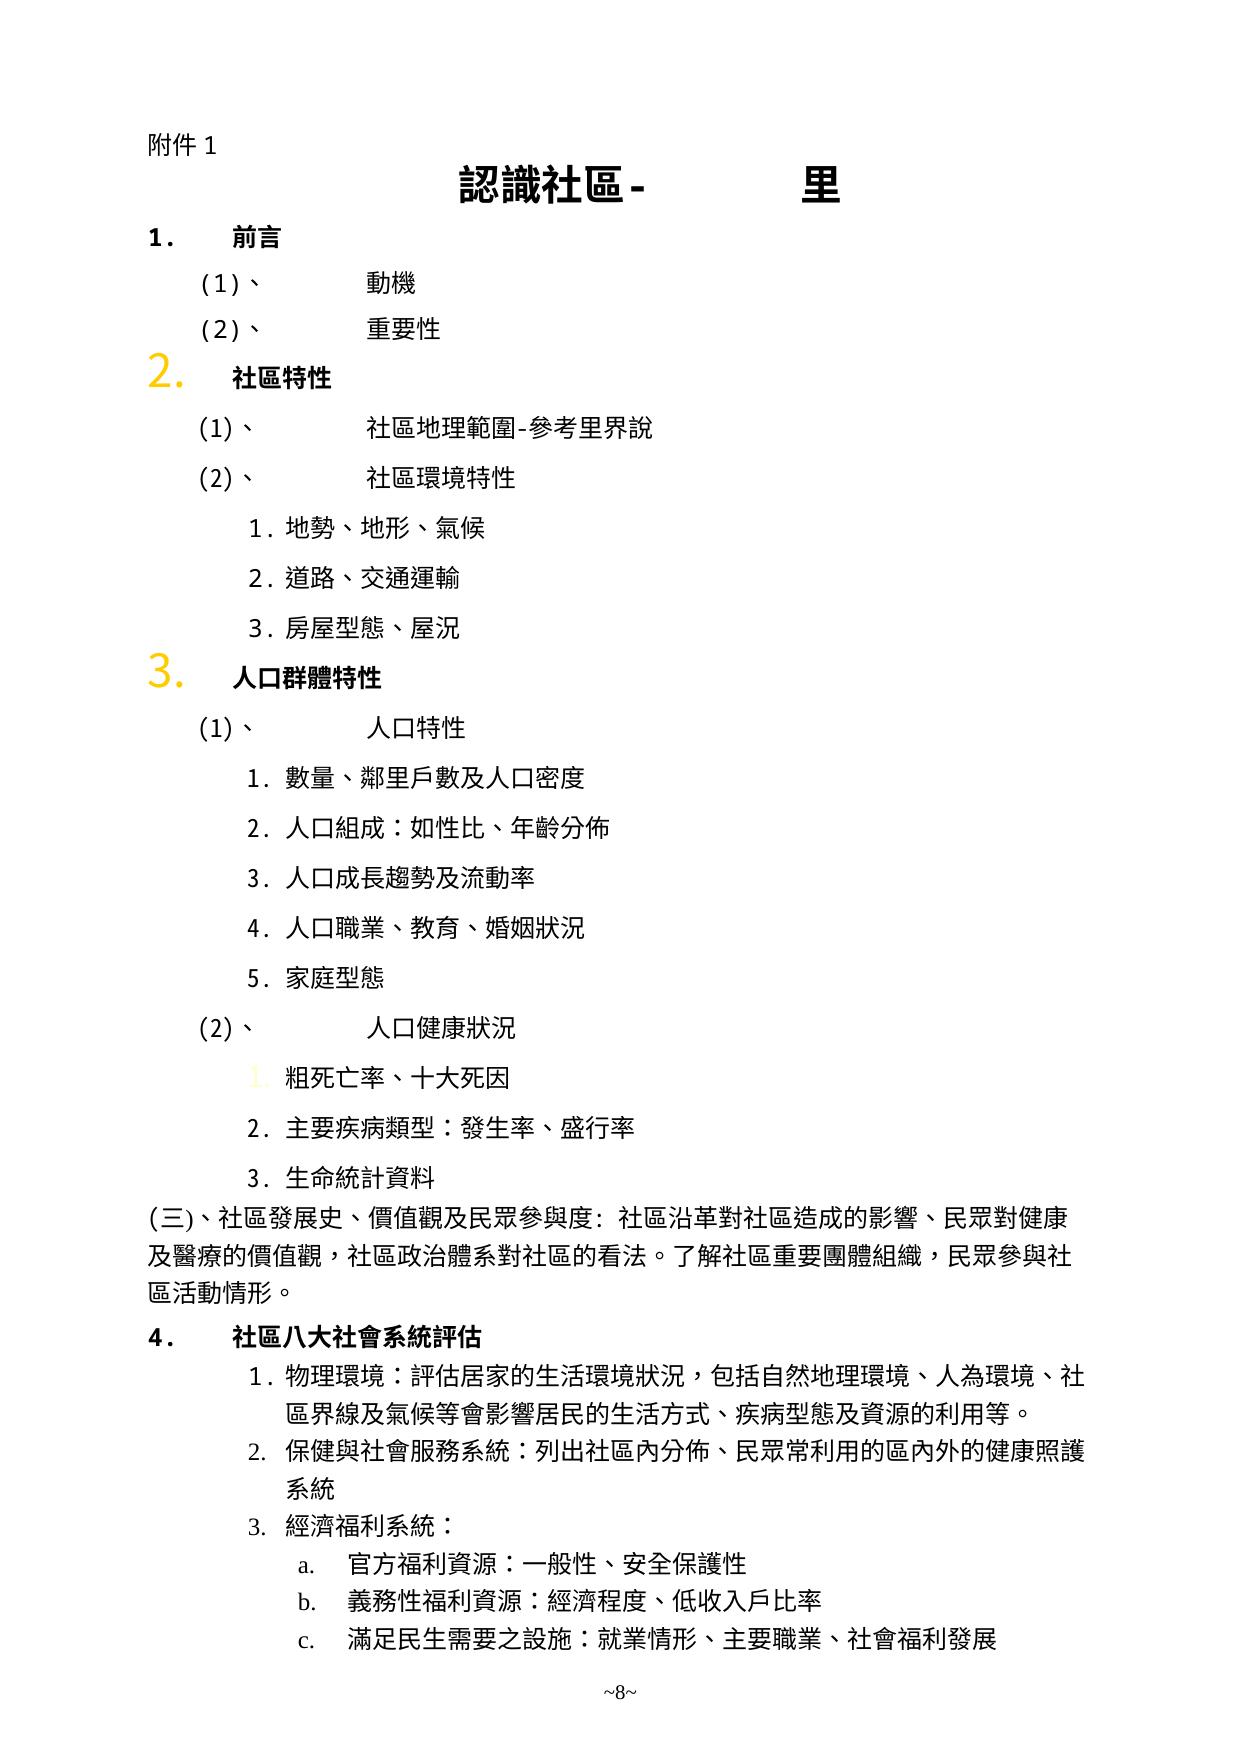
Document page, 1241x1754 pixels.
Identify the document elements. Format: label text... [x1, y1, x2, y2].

list 地勢、地形、氣候 [248, 497, 1092, 547]
list 人口特性 [198, 697, 1092, 747]
list 義務性福利資源：經濟程度、低收入戶比率 [298, 1581, 1092, 1618]
list 社區環境特性 [198, 447, 1092, 497]
list 人口職業、教育、婚姻狀況 [248, 897, 1092, 947]
list 社區特性 [148, 347, 1092, 397]
list 官方福利資源：一般性、安全保護性 [298, 1543, 1092, 1581]
list 重要性 [198, 301, 1092, 347]
list 動機 [198, 256, 1092, 301]
list 前言 [148, 210, 1092, 256]
list 保健與社會服務系統：列出社區內分佈、民眾常利用的區內外的健康照護系統 [248, 1431, 1092, 1506]
list 家庭型態 [248, 947, 1092, 997]
list 道路、交通運輸 [248, 547, 1092, 597]
text (三)、社區發展史、價值觀及民眾參與度: 社區沿革對社區造成的影響、民眾對健康及醫療的價值觀，社區政治體系對社區的看法。了解社區重要團體組織，民眾參與社區活動情形。 [148, 1197, 1092, 1310]
list 生命統計資料 [248, 1147, 1092, 1197]
list 滿足民生需要之設施：就業情形、主要職業、社會福利發展 [298, 1618, 1092, 1656]
list 人口群體特性 [148, 647, 1092, 697]
list 社區八大社會系統評估 [148, 1310, 1092, 1356]
list 經濟福利系統： [248, 1506, 1092, 1543]
list 人口組成：如性比、年齡分佈 [248, 797, 1092, 847]
list 主要疾病類型：發生率、盛行率 [248, 1097, 1092, 1147]
list 社區地理範圍-參考里界說 [198, 397, 1092, 447]
text 附件1 [148, 118, 1092, 164]
list 人口健康狀況 [198, 997, 1092, 1047]
list 數量、鄰里戶數及人口密度 [248, 747, 1092, 797]
list 物理環境：評估居家的生活環境狀況，包括自然地理環境、人為環境、社區界線及氣候等會影響居民的生活方式、疾病型態及資源的利用等。 [248, 1356, 1092, 1431]
list 人口成長趨勢及流動率 [248, 847, 1092, 897]
list 粗死亡率、十大死因 [248, 1047, 1092, 1097]
list 房屋型態、屋況 [248, 597, 1092, 647]
text 認識社區- 里 [148, 164, 1092, 210]
